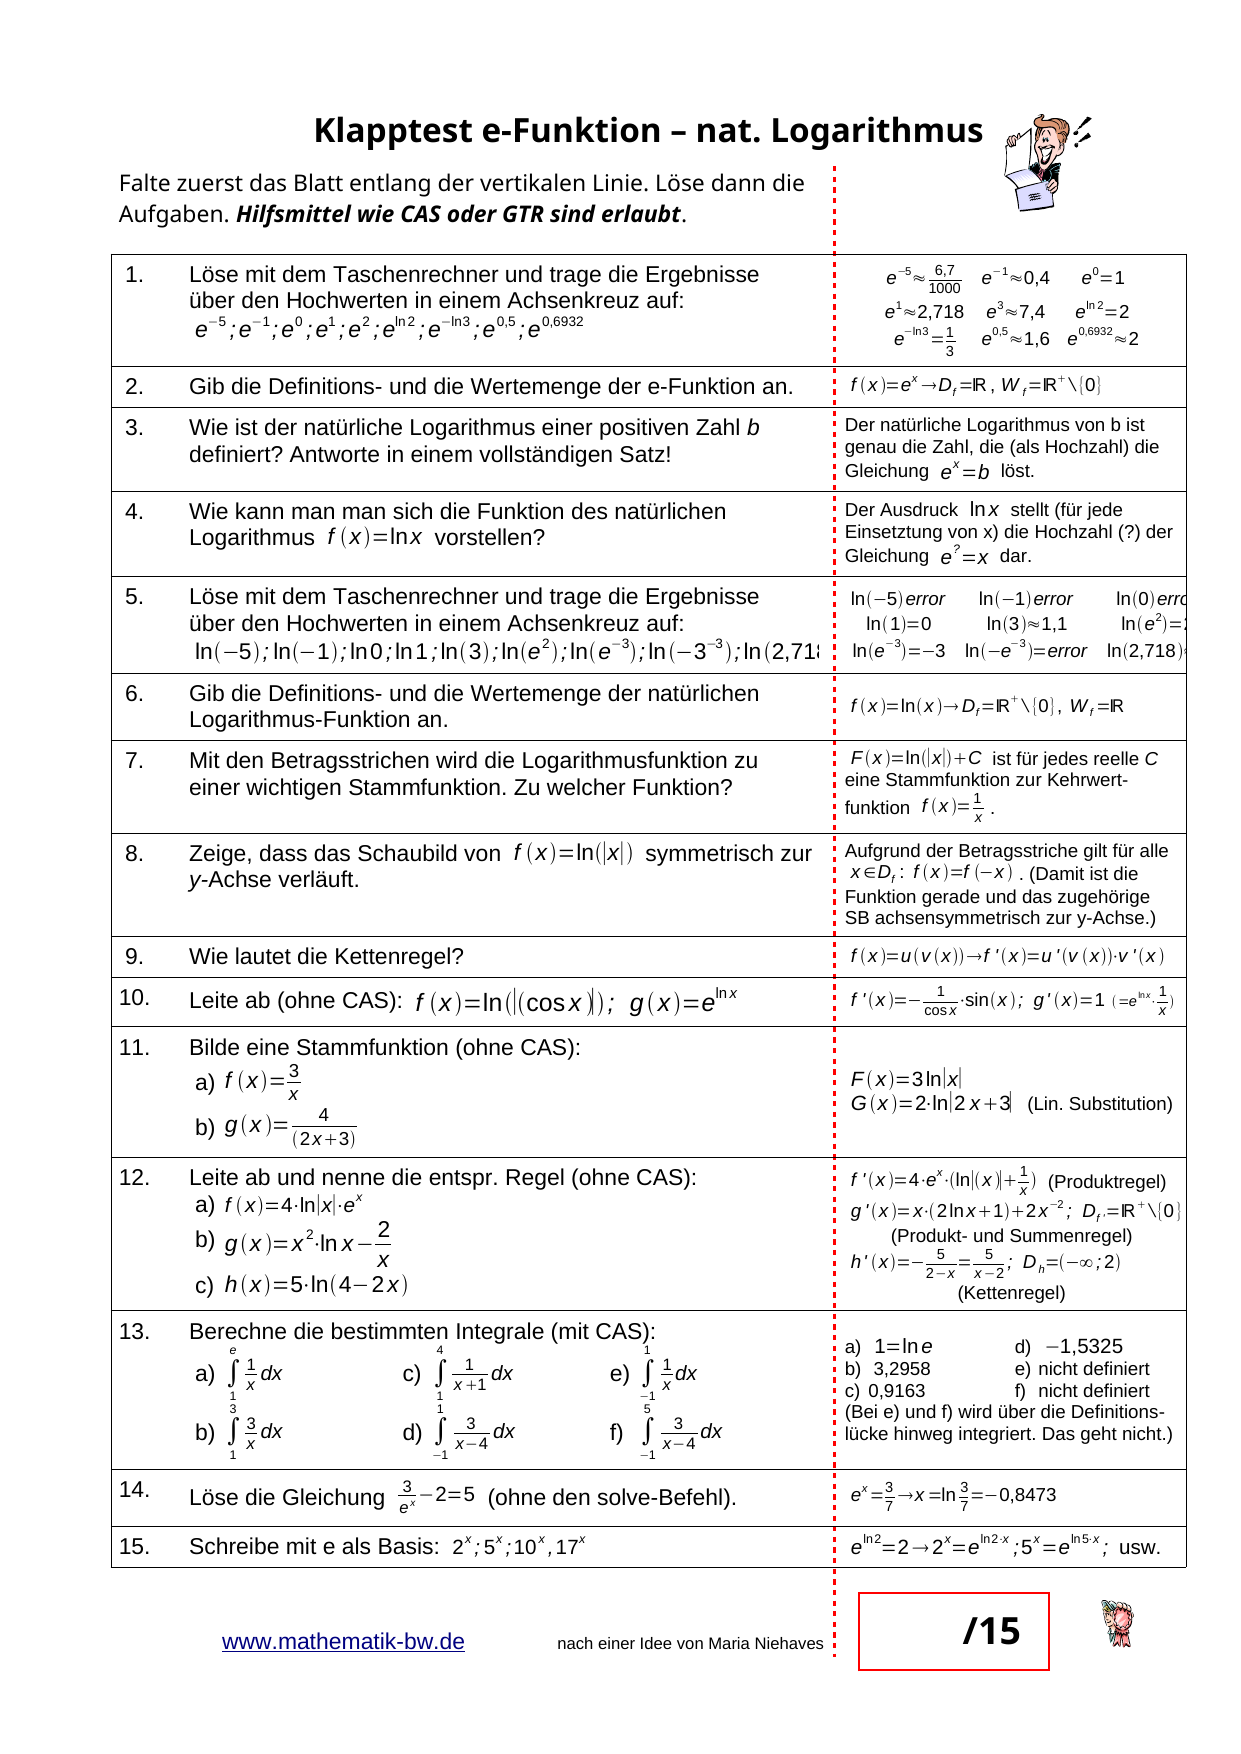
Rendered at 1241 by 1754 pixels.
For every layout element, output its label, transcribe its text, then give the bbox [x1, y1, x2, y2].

table_cell [112, 577, 182, 673]
table_cell Mit den Betragsstrichen wird die Logarithmusfunktion zu einer wichtigen Stammfunktion. Zu welcher Funktion? [182, 741, 818, 833]
table_cell [818, 492, 831, 576]
table_cell Löse mit dem Taschenrechner und trage die Ergebnisse über den Hochwerten in einem Achsenkreuz auf: [182, 577, 818, 673]
table_header Löse mit dem Taschenrechner und trage die Ergebnisse über den Hochwerten in einem Achsenkreuz auf: [182, 255, 818, 366]
table_cell Leite ab und nenne die entspr. Regel (ohne CAS): [182, 1158, 818, 1310]
table_cell [818, 834, 831, 936]
table_cell [831, 577, 1186, 673]
table_cell [831, 674, 1186, 740]
table_cell Gib die Definitions- und die Wertemenge der e-Funktion an. [182, 367, 818, 407]
table_cell [831, 1470, 1186, 1526]
table_cell Aufgrund der Betragsstriche gilt für alle . (Damit ist die Funktion gerade und das zugehörige SB achsensymmetrisch zur y-Achse.) [831, 834, 1186, 936]
table_cell Berechne die bestimmten Integrale (mit CAS): [182, 1311, 818, 1469]
table_cell Zeige, dass das Schaubild von symmetrisch zur y-Achse verläuft. [182, 834, 818, 936]
table_cell [818, 1158, 831, 1310]
table_cell [112, 367, 182, 407]
table_cell [112, 978, 182, 1026]
table_cell Gib die Definitions- und die Wertemenge der natürlichen Logarithmus-Funktion an. [182, 674, 818, 740]
table_cell Löse die Gleichung (ohne den solve-Befehl). [182, 1470, 818, 1526]
table_cell Leite ab (ohne CAS): [182, 978, 818, 1026]
table_cell [818, 408, 831, 491]
table_cell [831, 937, 1186, 977]
table_cell 3,2958 0,9163 nicht definiert nicht definiert (Bei e) und f) wird über die Definitions­lücke hinweg integriert. Das geht nicht.) [831, 1311, 1186, 1469]
table_cell [112, 674, 182, 740]
table_header [818, 255, 831, 366]
table_cell [818, 1027, 831, 1157]
table_cell Wie ist der natürliche Logarithmus einer positiven Zahl b definiert? Antworte in einem vollständigen Satz! [182, 408, 818, 491]
table_cell [112, 1470, 182, 1526]
table_cell [112, 937, 182, 977]
table_cell [831, 978, 1186, 1026]
table_cell [112, 492, 182, 576]
table_cell [818, 978, 831, 1026]
table_cell [1181, 596, 1186, 604]
table_cell [831, 367, 1186, 407]
table_cell Wie kann man man sich die Funktion des natürlichen Logarithmus vorstellen? [182, 492, 818, 576]
table_cell [112, 408, 182, 491]
table_cell Wie lautet die Kettenregel? [182, 937, 818, 977]
table_cell [831, 1527, 1186, 1567]
table_cell [112, 1158, 182, 1310]
table_cell [818, 674, 831, 740]
table_cell [112, 1027, 182, 1157]
table_cell Bilde eine Stammfunktion (ohne CAS): [182, 1027, 818, 1157]
table_header [112, 255, 182, 366]
table_cell [818, 937, 831, 977]
table_cell [818, 1311, 831, 1469]
table_cell [818, 577, 831, 673]
table_cell Der natürliche Logarithmus von b ist genau die Zahl, die (als Hochzahl) die Gleichung löst. [831, 408, 1186, 491]
table_cell (Lin. Substitution) [831, 1027, 1186, 1157]
table_cell [112, 741, 182, 833]
table_cell [818, 741, 831, 833]
table_cell [818, 1527, 831, 1567]
table_cell ist für jedes reelle C eine Stammfunktion zur Kehrwert­funktion . [831, 741, 1186, 833]
table_cell [818, 367, 831, 407]
table_cell [112, 834, 182, 936]
table_cell Schreibe mit e als Basis: [182, 1527, 818, 1567]
table_cell (Produktregel) (Produkt- und Summenregel) (Kettenregel) [831, 1158, 1186, 1310]
table_header [831, 255, 1186, 366]
table_cell [818, 1470, 831, 1526]
table_cell [112, 1311, 182, 1469]
table_cell [112, 1527, 182, 1567]
table_cell Der Ausdruck stellt (für jede Einsetztung von x) die Hochzahl (?) der Gleichung dar. [831, 492, 1186, 576]
